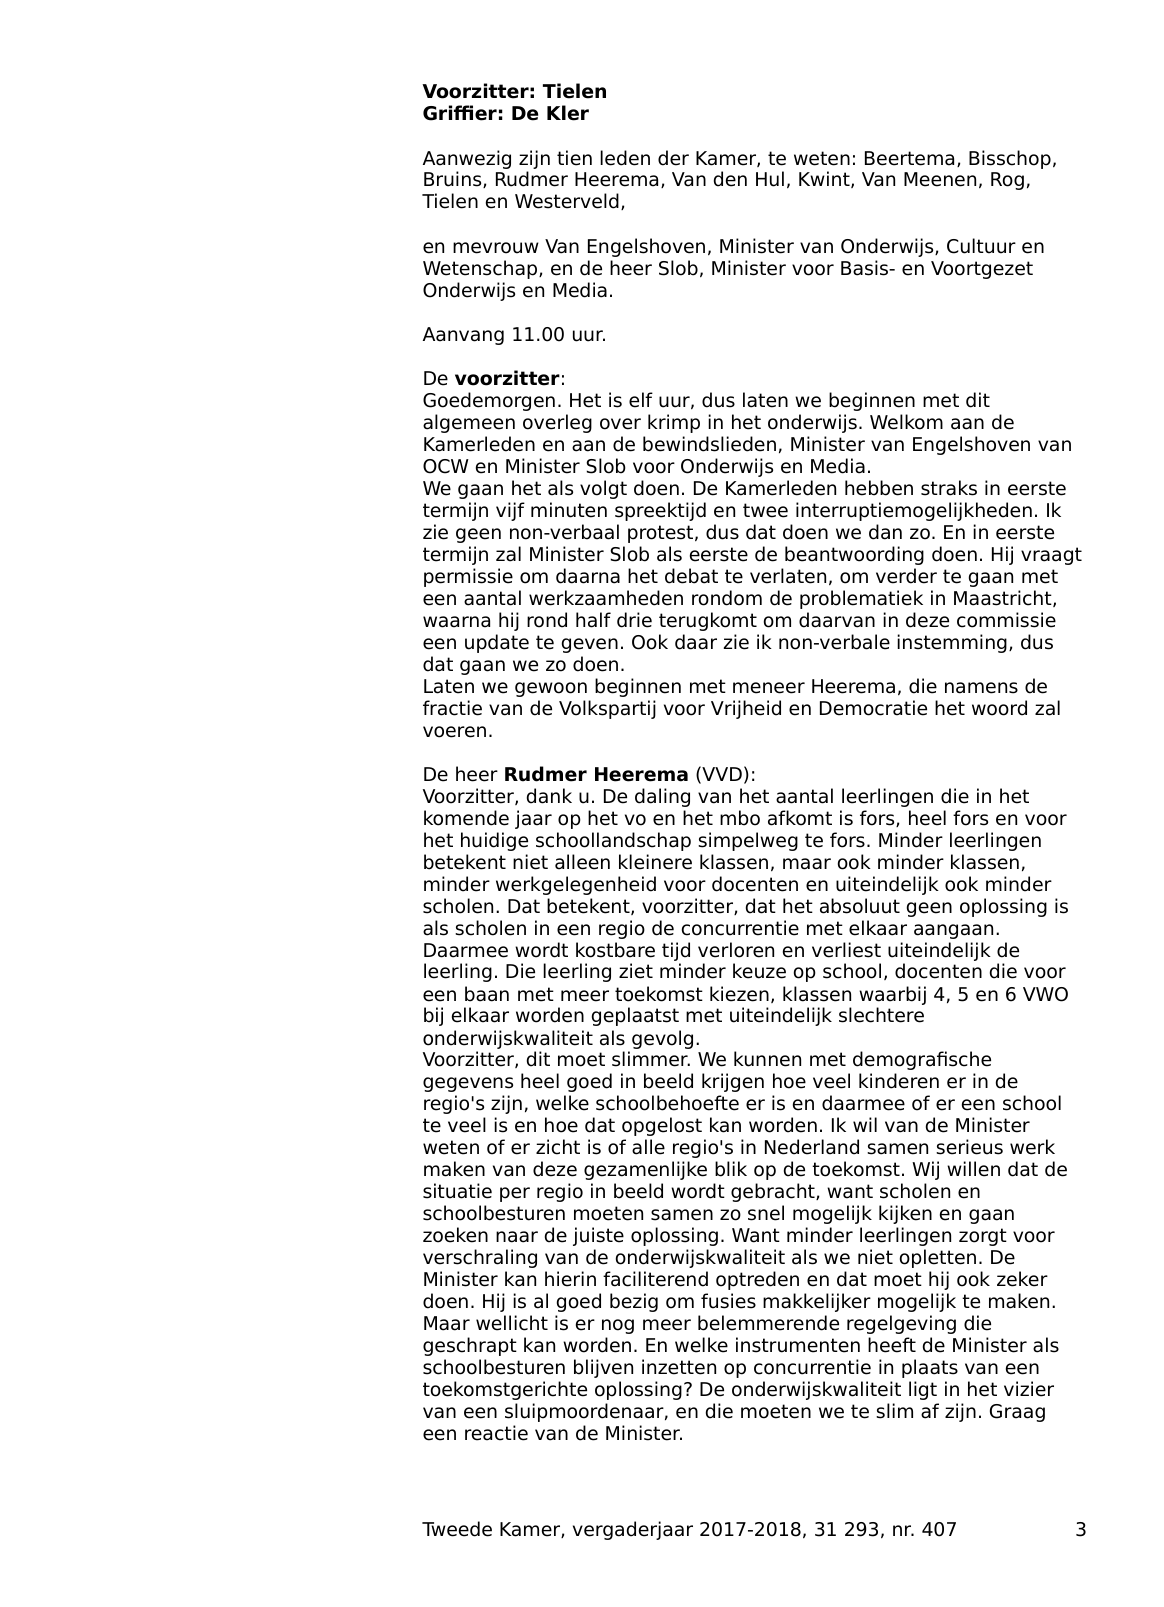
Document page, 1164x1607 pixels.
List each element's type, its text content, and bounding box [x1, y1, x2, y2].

text Voorzitter: Tielen [422, 81, 1087, 103]
text en mevrouw Van Engelshoven, Minister van Onderwijs, Cultuur en Wetenschap, en de heer Slob, Minister voor Basis- en Voortgezet Onderwijs en Media. [422, 236, 1087, 301]
text Goedemorgen. Het is elf uur, dus laten we beginnen met dit algemeen overleg over krimp in het onderwijs. Welkom aan de Kamerleden en aan de bewindslieden, Minister van Engelshoven van OCW en Minister Slob voor Onderwijs en Media. [422, 390, 1087, 478]
text Laten we gewoon beginnen met meneer Heerema, die namens de fractie van de Volkspartij voor Vrijheid en Democratie het woord zal voeren. [422, 676, 1087, 741]
text Aanwezig zijn tien leden der Kamer, te weten: Beertema, Bisschop, Bruins, Rudmer Heerema, Van den Hul, Kwint, Van Meenen, Rog, Tielen en Westerveld, [422, 147, 1087, 213]
text Voorzitter, dank u. De daling van het aantal leerlingen die in het komende jaar op het vo en het mbo afkomt is fors, heel fors en voor het huidige schoollandschap simpelweg te fors. Minder leerlingen betekent niet alleen kleinere klassen, maar ook minder klassen, minder werkgelegenheid voor docenten en uiteindelijk ook minder scholen. Dat betekent, voorzitter, dat het absoluut geen oplossing is als scholen in een regio de concurrentie met elkaar aangaan. Daarmee wordt kostbare tijd verloren en verliest uiteindelijk de leerling. Die leerling ziet minder keuze op school, docenten die voor een baan met meer toekomst kiezen, klassen waarbij 4, 5 en 6 VWO bij elkaar worden geplaatst met uiteindelijk slechtere onderwijskwaliteit als gevolg. [422, 786, 1087, 1049]
text Aanvang 11.00 uur. [422, 324, 1087, 346]
text Griffier: De Kler [422, 103, 1087, 125]
text We gaan het als volgt doen. De Kamerleden hebben straks in eerste termijn vijf minuten spreektijd en twee interruptiemogelijkheden. Ik zie geen non-verbaal protest, dus dat doen we dan zo. En in eerste termijn zal Minister Slob als eerste de beantwoording doen. Hij vraagt permissie om daarna het debat te verlaten, om verder te gaan met een aantal werkzaamheden rondom de problematiek in Maastricht, waarna hij rond half drie terugkomt om daarvan in deze commissie een update te geven. Ook daar zie ik non-verbale instemming, dus dat gaan we zo doen. [422, 478, 1087, 676]
text De heer Rudmer Heerema (VVD): [422, 764, 1087, 786]
text Voorzitter, dit moet slimmer. We kunnen met demografische gegevens heel goed in beeld krijgen hoe veel kinderen er in de regio's zijn, welke schoolbehoefte er is en daarmee of er een school te veel is en hoe dat opgelost kan worden. Ik wil van de Minister weten of er zicht is of alle regio's in Nederland samen serieus werk maken van deze gezamenlijke blik op de toekomst. Wij willen dat de situatie per regio in beeld wordt gebracht, want scholen en schoolbesturen moeten samen zo snel mogelijk kijken en gaan zoeken naar de juiste oplossing. Want minder leerlingen zorgt voor verschraling van de onderwijskwaliteit als we niet opletten. De Minister kan hierin faciliterend optreden en dat moet hij ook zeker doen. Hij is al goed bezig om fusies makkelijker mogelijk te maken. Maar wellicht is er nog meer belemmerende regelgeving die geschrapt kan worden. En welke instrumenten heeft de Minister als schoolbesturen blijven inzetten op concurrentie in plaats van een toekomstgerichte oplossing? De onderwijskwaliteit ligt in het vizier van een sluipmoordenaar, en die moeten we te slim af zijn. Graag een reactie van de Minister. [422, 1049, 1087, 1445]
text De voorzitter: [422, 368, 1087, 390]
